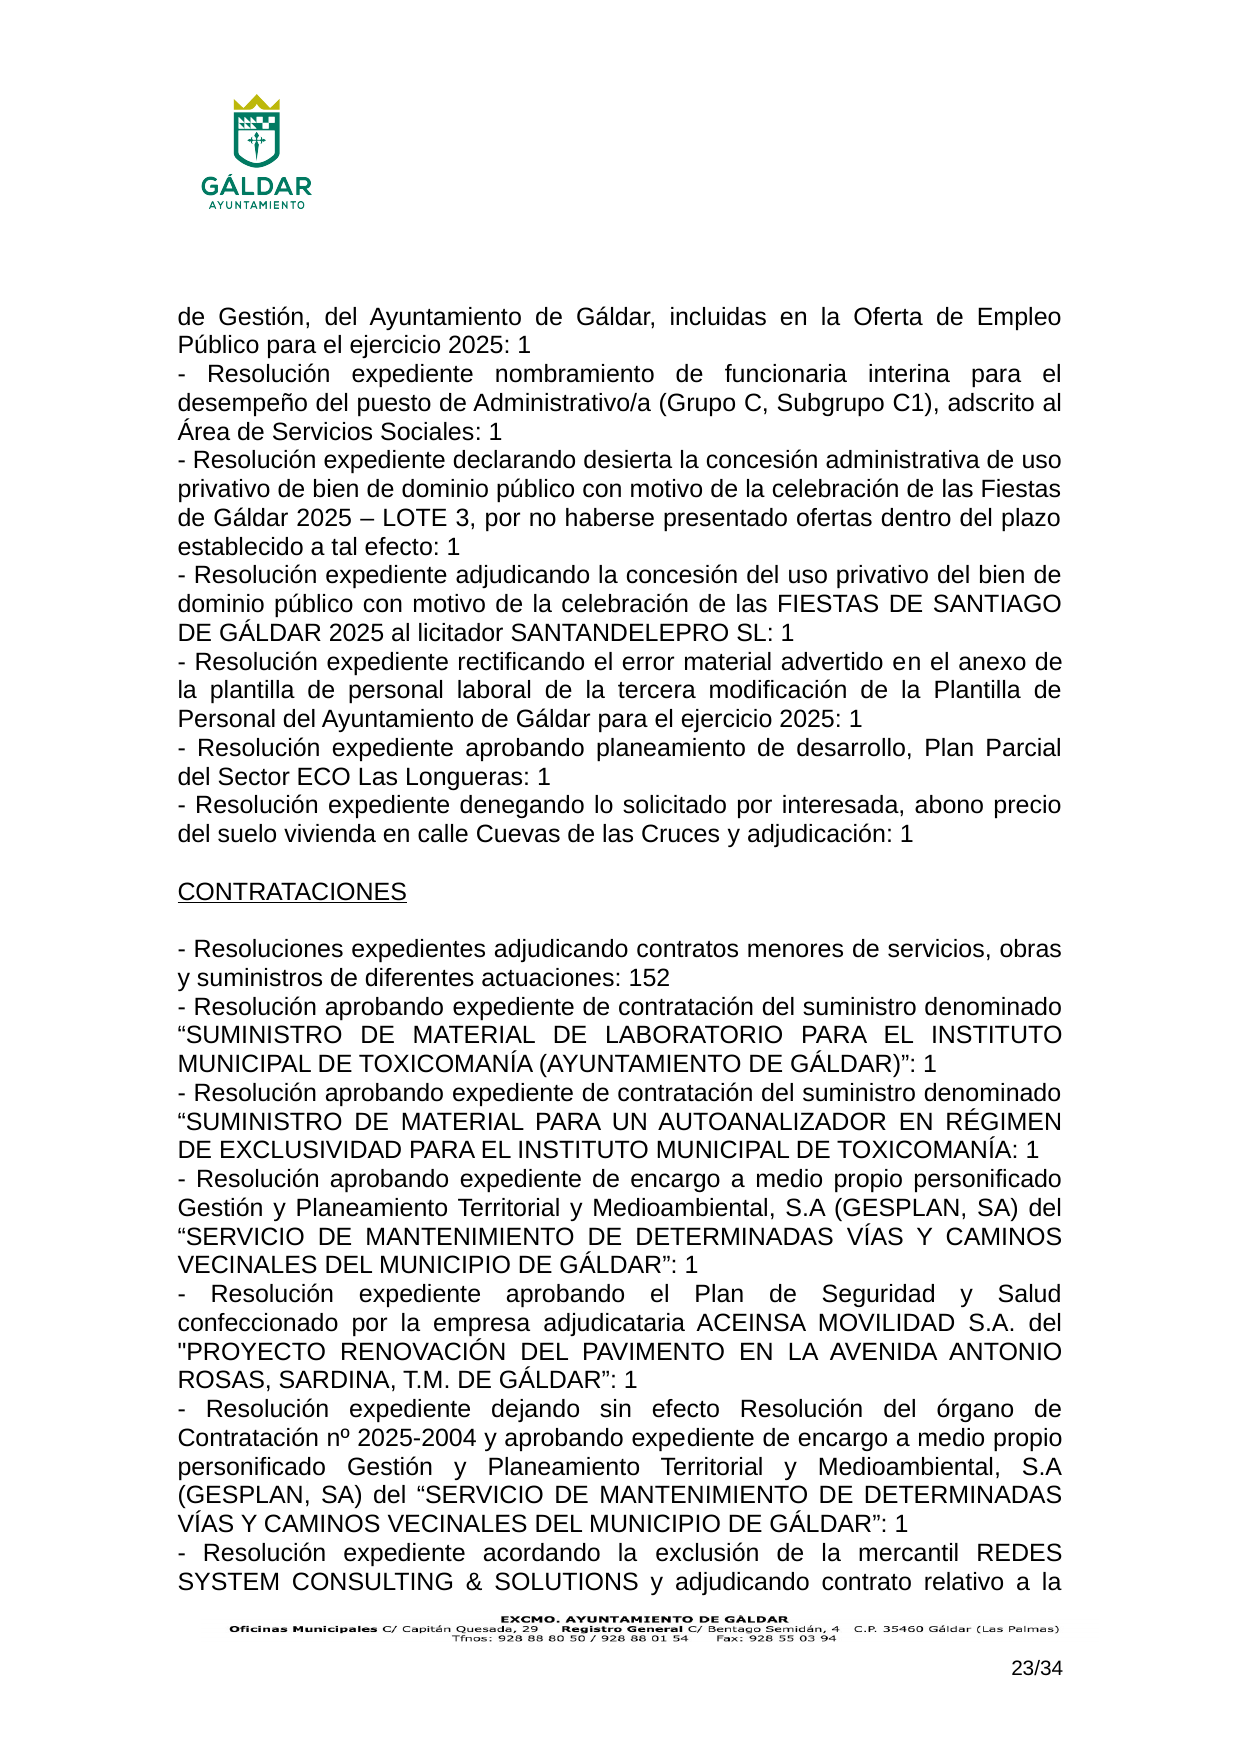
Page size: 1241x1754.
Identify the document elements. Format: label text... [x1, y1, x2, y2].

text - Resolución expediente dejando sin efecto Resolución del órgano de Contratación nº 2025-2004 y aprobando expediente de encargo a medio propio personificado Gestión y Planeamiento Territorial y Medioambiental, S.A (GESPLAN, SA) del “SERVICIO DE MANTENIMIENTO DE DETERMINADAS VÍAS Y CAMINOS VECINALES DEL MUNICIPIO DE GÁLDAR”: 1 [177, 1394, 1063, 1538]
text - Resolución expediente declarando desierta la concesión administrativa de uso privativo de bien de dominio público con motivo de la celebración de las Fiestas de Gáldar 2025 – LOTE 3, por no haberse presentado ofertas dentro del plazo establecido a tal efecto: 1 [177, 445, 1063, 560]
text de Gestión, del Ayuntamiento de Gáldar, incluidas en la Oferta de Empleo Público para el ejercicio 2025: 1 [177, 302, 1063, 359]
text - Resolución expediente denegando lo solicitado por interesada, abono precio del suelo vivienda en calle Cuevas de las Cruces y adjudicación: 1 [177, 790, 1063, 848]
text - Resolución aprobando expediente de encargo a medio propio personificado Gestión y Planeamiento Territorial y Medioambiental, S.A (GESPLAN, SA) del “SERVICIO DE MANTENIMIENTO DE DETERMINADAS VÍAS Y CAMINOS VECINALES DEL MUNICIPIO DE GÁLDAR”: 1 [177, 1164, 1063, 1279]
text - Resolución expediente aprobando el Plan de Seguridad y Salud confeccionado por la empresa adjudicataria ACEINSA MOVILIDAD S.A. del "PROYECTO RENOVACIÓN DEL PAVIMENTO EN LA AVENIDA ANTONIO ROSAS, SARDINA, T.M. DE GÁLDAR”: 1 [177, 1279, 1063, 1394]
text - Resolución expediente rectificando el error material advertido en el anexo de la plantilla de personal laboral de la tercera modificación de la Plantilla de Personal del Ayuntamiento de Gáldar para el ejercicio 2025: 1 [177, 647, 1063, 733]
text - Resolución aprobando expediente de contratación del suministro denominado “SUMINISTRO DE MATERIAL DE LABORATORIO PARA EL INSTITUTO MUNICIPAL DE TOXICOMANÍA (AYUNTAMIENTO DE GÁLDAR)”: 1 [177, 992, 1063, 1078]
picture [183, 73, 329, 229]
text CONTRATACIONES [177, 877, 1063, 905]
text - Resolución expediente adjudicando la concesión del uso privativo del bien de dominio público con motivo de la celebración de las FIESTAS DE SANTIAGO DE GÁLDAR 2025 al licitador SANTANDELEPRO SL: 1 [177, 560, 1063, 647]
text - Resolución expediente nombramiento de funcionaria interina para el desempeño del puesto de Administrativo/a (Grupo C, Subgrupo C1), adscrito al Área de Servicios Sociales: 1 [177, 359, 1063, 445]
text - Resoluciones expedientes adjudicando contratos menores de servicios, obras y suministros de diferentes actuaciones: 152 [177, 934, 1063, 992]
picture [229, 1615, 1071, 1642]
text - Resolución expediente acordando la exclusión de la mercantil REDES SYSTEM CONSULTING & SOLUTIONS y adjudicando contrato relativo a la [177, 1538, 1063, 1595]
text - Resolución expediente aprobando planeamiento de desarrollo, Plan Parcial del Sector ECO Las Longueras: 1 [177, 733, 1063, 790]
text - Resolución aprobando expediente de contratación del suministro denominado “SUMINISTRO DE MATERIAL PARA UN AUTOANALIZADOR EN RÉGIMEN DE EXCLUSIVIDAD PARA EL INSTITUTO MUNICIPAL DE TOXICOMANÍA: 1 [177, 1078, 1063, 1164]
